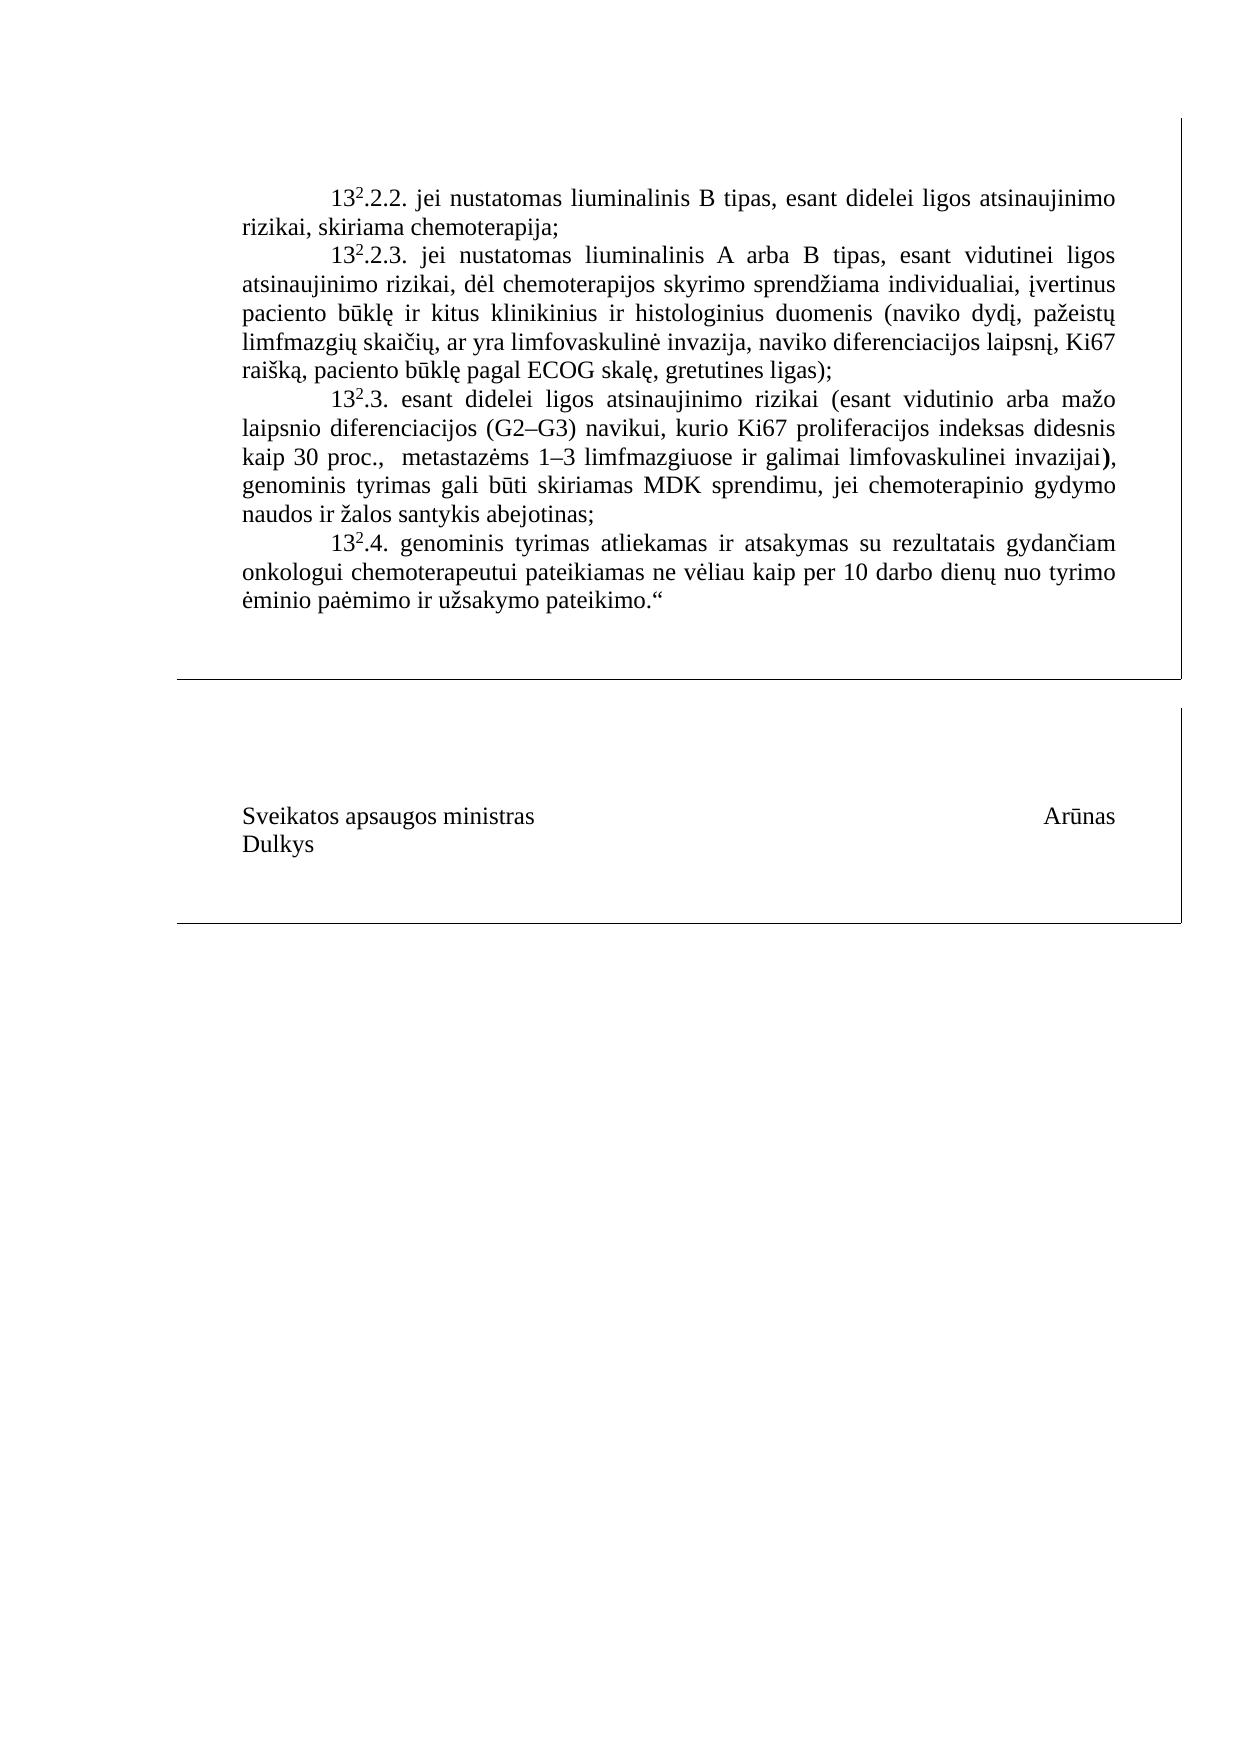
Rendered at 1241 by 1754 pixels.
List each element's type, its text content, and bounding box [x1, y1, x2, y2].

text 132.2.2. jei nustatomas liuminalinis B tipas, esant didelei ligos atsinaujinimo rizikai, skiriama chemoterapija; [177, 118, 1181, 240]
text 132.3. esant didelei ligos atsinaujinimo rizikai (esant vidutinio arba mažo laipsnio diferenciacijos (G2–G3) navikui, kurio Ki67 proliferacijos indeksas didesnis kaip 30 proc., metastazėms 1–3 limfmazgiuose ir galimai limfovaskulinei invazijai), genominis tyrimas gali būti skiriamas MDK sprendimu, jei chemoterapinio gydymo naudos ir žalos santykis abejotinas; [177, 384, 1181, 528]
text 132.4. genominis tyrimas atliekamas ir atsakymas su rezultatais gydančiam onkologui chemoterapeutui pateikiamas ne vėliau kaip per 10 darbo dienų nuo tyrimo ėminio paėmimo ir užsakymo pateikimo.“ [177, 528, 1181, 679]
text 132.2.3. jei nustatomas liuminalinis A arba B tipas, esant vidutinei ligos atsinaujinimo rizikai, dėl chemoterapijos skyrimo sprendžiama individualiai, įvertinus paciento būklę ir kitus klinikinius ir histologinius duomenis (naviko dydį, pažeistų limfmazgių skaičių, ar yra limfovaskulinė invazija, naviko diferenciacijos laipsnį, Ki67 raišką, paciento būklę pagal ECOG skalę, gretutines ligas); [177, 240, 1181, 384]
text Sveikatos apsaugos ministras Arūnas Dulkys [177, 801, 1181, 923]
